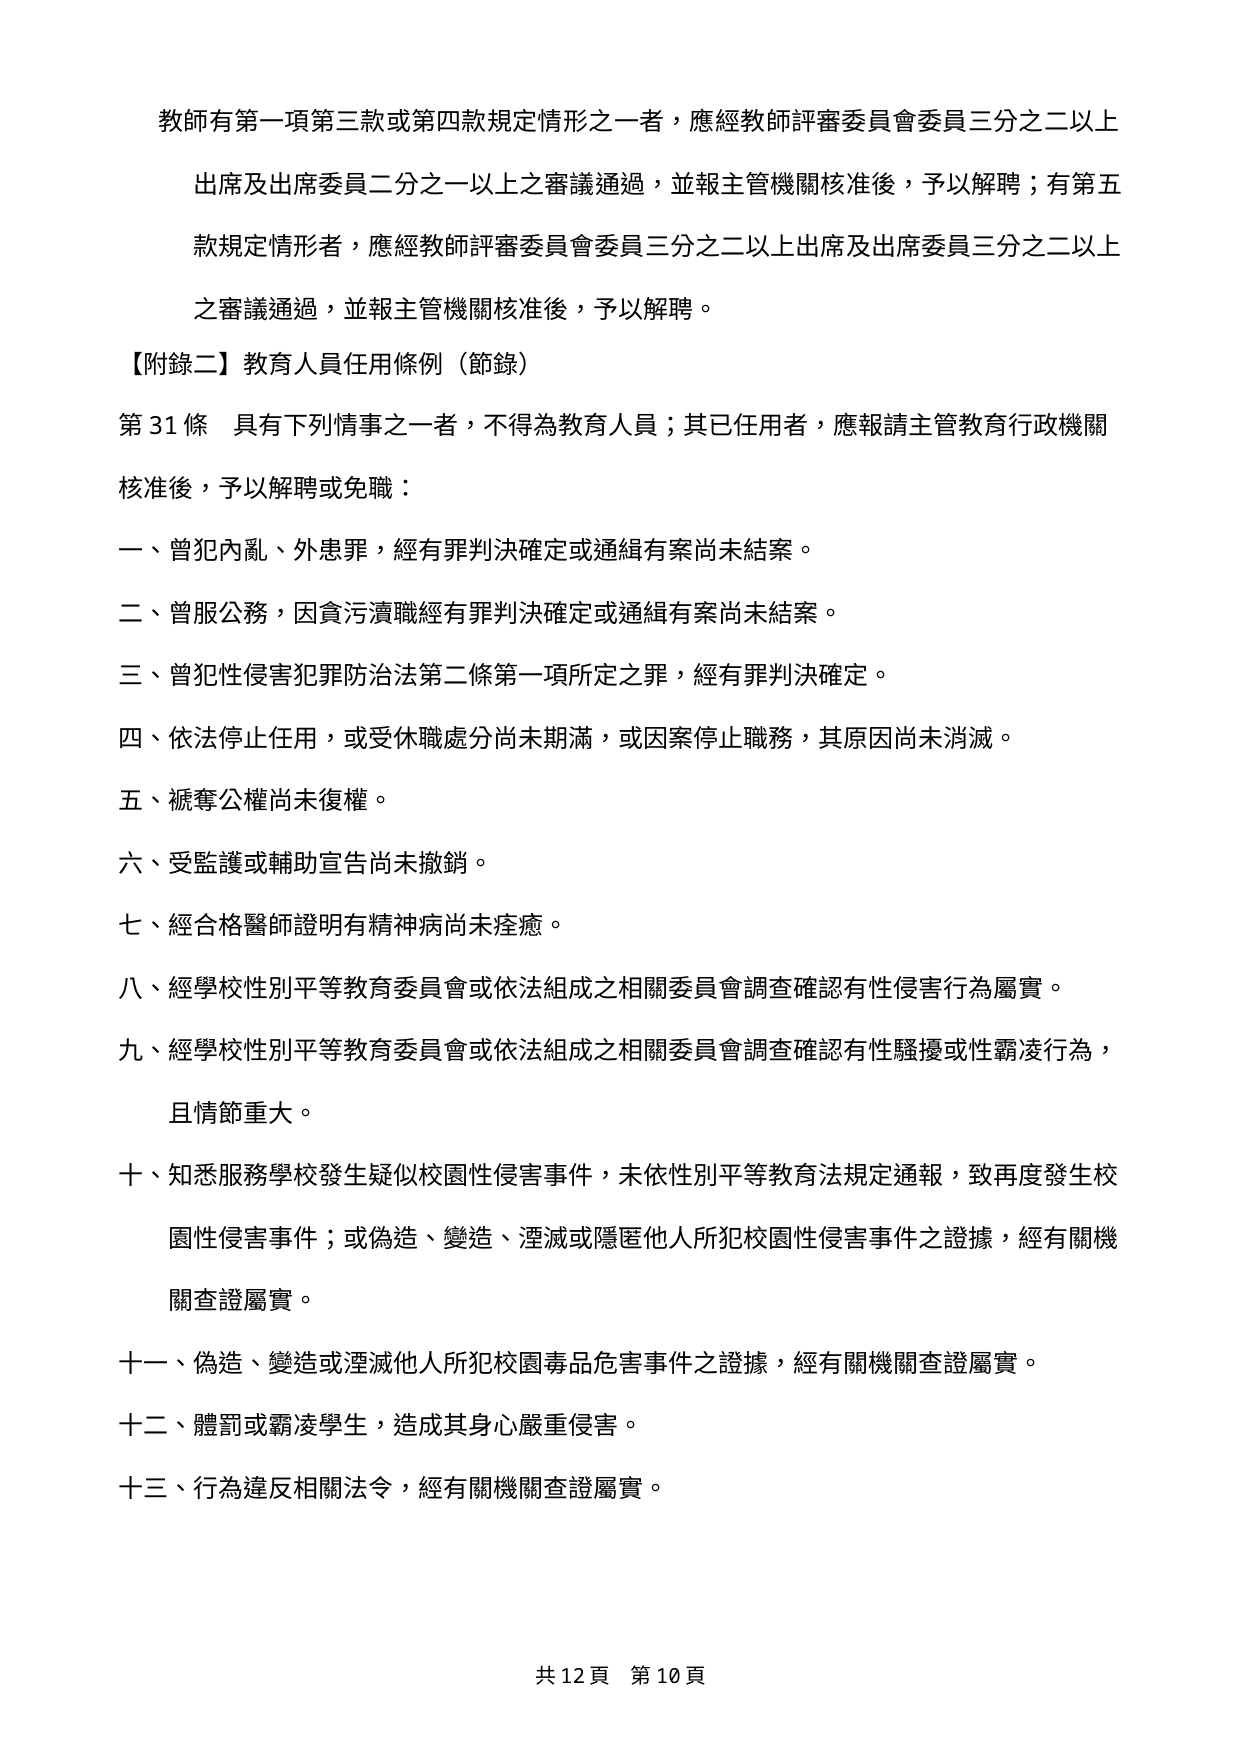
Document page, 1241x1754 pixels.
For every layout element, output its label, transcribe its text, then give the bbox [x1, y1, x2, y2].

text 一、曾犯內亂、外患罪，經有罪判決確定或通緝有案尚未結案。 [118, 507, 1122, 570]
text 八、經學校性別平等教育委員會或依法組成之相關委員會調查確認有性侵害行為屬實。 [118, 945, 1122, 1007]
text 教師有第一項第三款或第四款規定情形之一者，應經教師評審委員會委員三分之二以上出席及出席委員二分之一以上之審議通過，並報主管機關核准後，予以解聘；有第五款規定情形者，應經教師評審委員會委員三分之二以上出席及出席委員三分之二以上之審議通過，並報主管機關核准後，予以解聘。 [118, 78, 1122, 328]
text 十一、偽造、變造或湮滅他人所犯校園毒品危害事件之證據，經有關機關查證屬實。 [118, 1320, 1122, 1382]
text 十三、行為違反相關法令，經有關機關查證屬實。 [118, 1445, 1122, 1507]
text 二、曾服公務，因貪污瀆職經有罪判決確定或通緝有案尚未結案。 [118, 570, 1122, 632]
text 十、知悉服務學校發生疑似校園性侵害事件，未依性別平等教育法規定通報，致再度發生校園性侵害事件；或偽造、變造、湮滅或隱匿他人所犯校園性侵害事件之證據，經有關機關查證屬實。 [118, 1132, 1122, 1320]
text 七、經合格醫師證明有精神病尚未痊癒。 [118, 882, 1122, 945]
text 九、經學校性別平等教育委員會或依法組成之相關委員會調查確認有性騷擾或性霸凌行為，且情節重大。 [118, 1007, 1122, 1132]
text 六、受監護或輔助宣告尚未撤銷。 [118, 820, 1122, 882]
text 三、曾犯性侵害犯罪防治法第二條第一項所定之罪，經有罪判決確定。 [118, 632, 1122, 695]
text 四、依法停止任用，或受休職處分尚未期滿，或因案停止職務，其原因尚未消滅。 [118, 695, 1122, 757]
text 第31條 具有下列情事之一者，不得為教育人員；其已任用者，應報請主管教育行政機關核准後，予以解聘或免職： [118, 382, 1122, 507]
text 【附錄二】教育人員任用條例（節錄） [118, 341, 1122, 382]
text 十二、體罰或霸凌學生，造成其身心嚴重侵害。 [118, 1382, 1122, 1445]
text 五、褫奪公權尚未復權。 [118, 757, 1122, 820]
